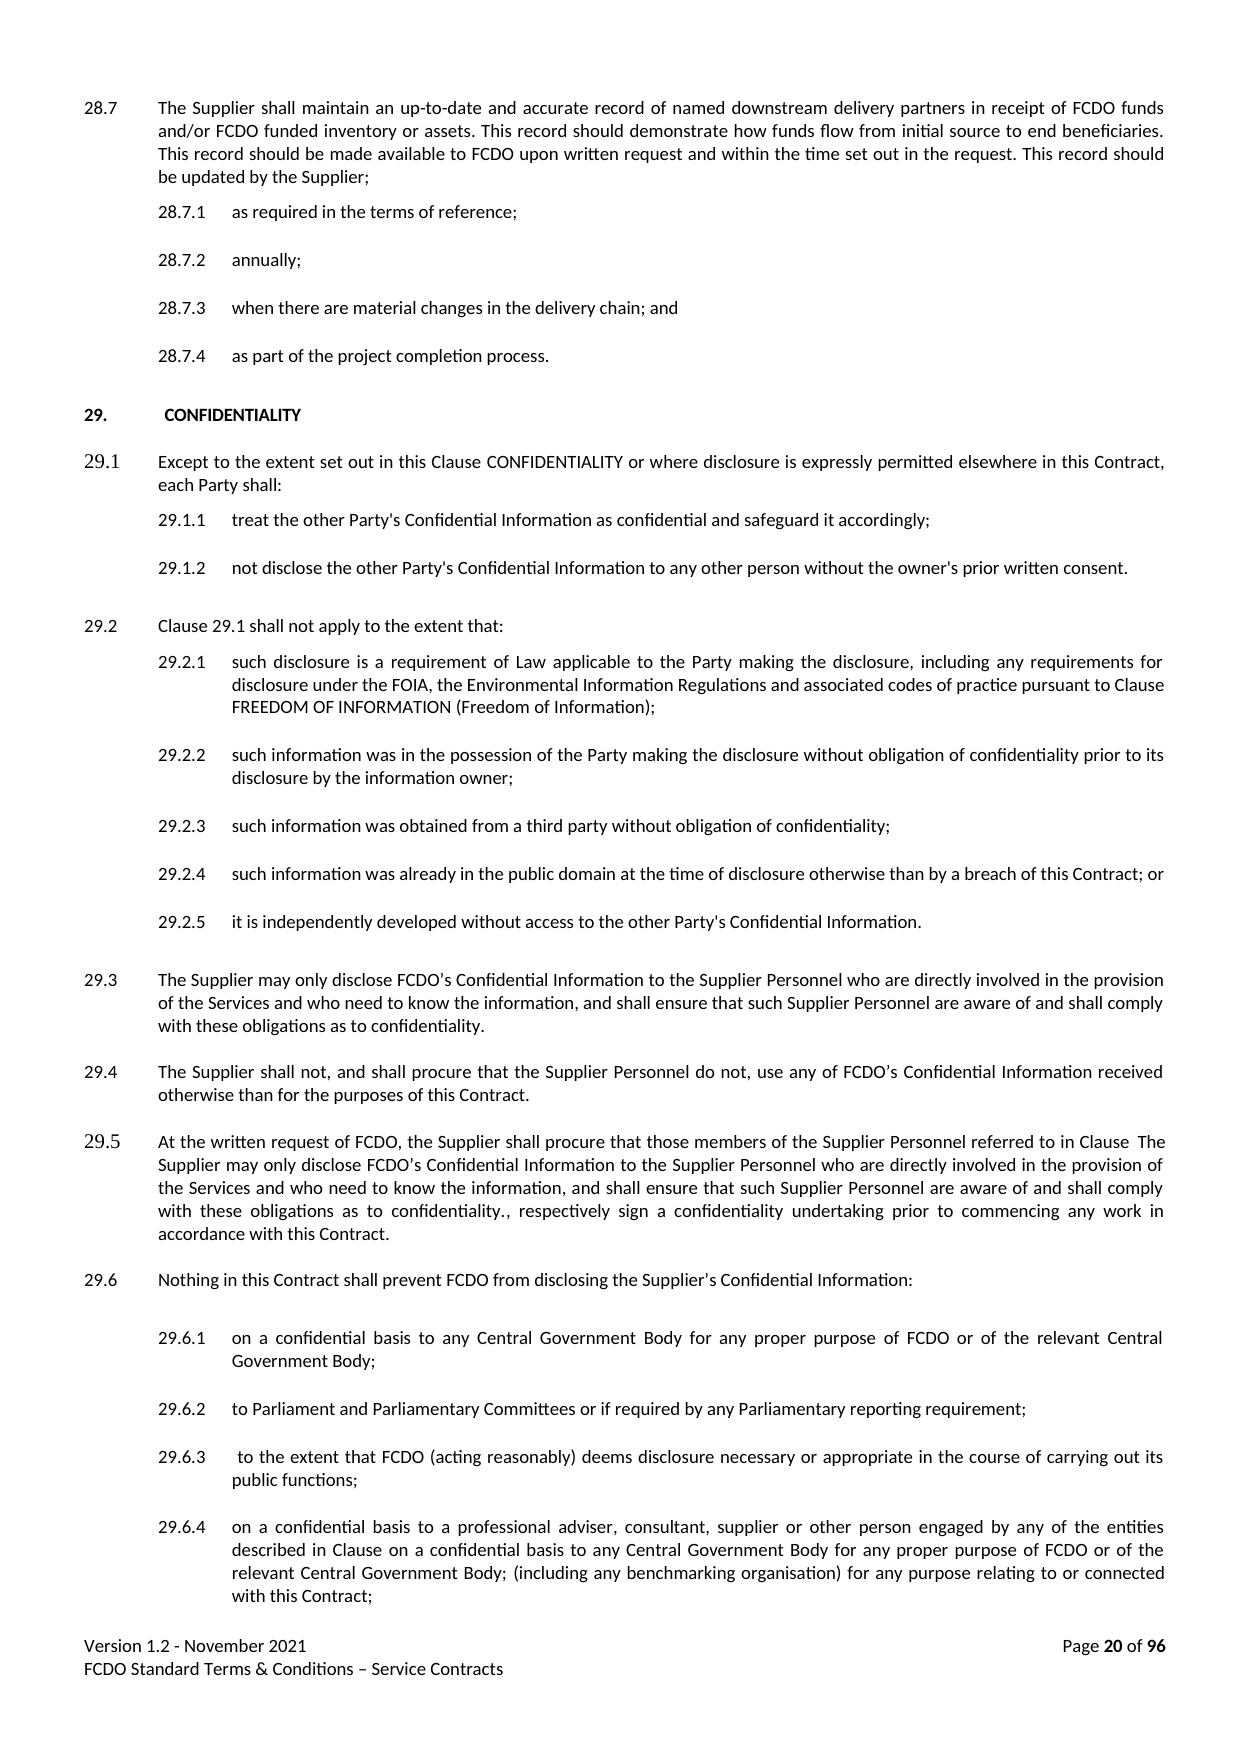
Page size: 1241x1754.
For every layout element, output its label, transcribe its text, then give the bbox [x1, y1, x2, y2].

list Except to the extent set out in this Clause 29 or where disclosure is expressly permitted elsewhere in this Contract, each Party shall: [84, 448, 1166, 496]
list annually; [158, 248, 1166, 271]
list it is independently developed without access to the other Party's Confidential Information. [158, 910, 1166, 933]
list such information was already in the public domain at the time of disclosure otherwise than by a breach of this Contract; or [158, 862, 1166, 885]
list not disclose the other Party's Confidential Information to any other person without the owner's prior written consent. [158, 556, 1166, 579]
list to Parliament and Parliamentary Committees or if required by any Parliamentary reporting requirement; [158, 1397, 1166, 1420]
list treat the other Party's Confidential Information as confidential and safeguard it accordingly; [158, 508, 1166, 531]
list CONFIDENTIALITY [84, 403, 1166, 426]
list such information was in the possession of the Party making the disclosure without obligation of confidentiality prior to its disclosure by the information owner; [158, 743, 1166, 789]
list such information was obtained from a third party without obligation of confidentiality; [158, 814, 1166, 837]
list Clause 29.1 shall not apply to the extent that: [84, 614, 1166, 637]
list on a confidential basis to a professional adviser, consultant, supplier or other person engaged by any of the entities described in Clause 29.6.1 (including any benchmarking organisation) for any purpose relating to or connected with this Contract; [158, 1516, 1166, 1607]
list when there are material changes in the delivery chain; and [158, 296, 1166, 319]
list The Supplier shall not, and shall procure that the Supplier Personnel do not, use any of FCDO’s Confidential Information received otherwise than for the purposes of this Contract. [84, 1060, 1166, 1106]
list as part of the project completion process. [158, 344, 1166, 367]
list The Supplier shall maintain an up-to-date and accurate record of named downstream delivery partners in receipt of FCDO funds and/or FCDO funded inventory or assets. This record should demonstrate how funds flow from initial source to end beneficiaries. This record should be made available to FCDO upon written request and within the time set out in the request. This record should be updated by the Supplier; [84, 96, 1166, 188]
list as required in the terms of reference; [158, 201, 1166, 223]
list to the extent that FCDO (acting reasonably) deems disclosure necessary or appropriate in the course of carrying out its public functions; [158, 1445, 1166, 1491]
list such disclosure is a requirement of Law applicable to the Party making the disclosure, including any requirements for disclosure under the FOIA, the Environmental Information Regulations and associated codes of practice pursuant to Clause 30 (Freedom of Information); [158, 650, 1166, 718]
list on a confidential basis to any Central Government Body for any proper purpose of FCDO or of the relevant Central Government Body; [158, 1326, 1166, 1372]
list Nothing in this Contract shall prevent FCDO from disclosing the Supplier’s Confidential Information: [84, 1268, 1166, 1291]
list At the written request of FCDO, the Supplier shall procure that those members of the Supplier Personnel referred to in Clause 29.3, respectively sign a confidentiality undertaking prior to commencing any work in accordance with this Contract. [84, 1129, 1166, 1245]
list The Supplier may only disclose FCDO’s Confidential Information to the Supplier Personnel who are directly involved in the provision of the Services and who need to know the information, and shall ensure that such Supplier Personnel are aware of and shall comply with these obligations as to confidentiality. [84, 968, 1166, 1037]
